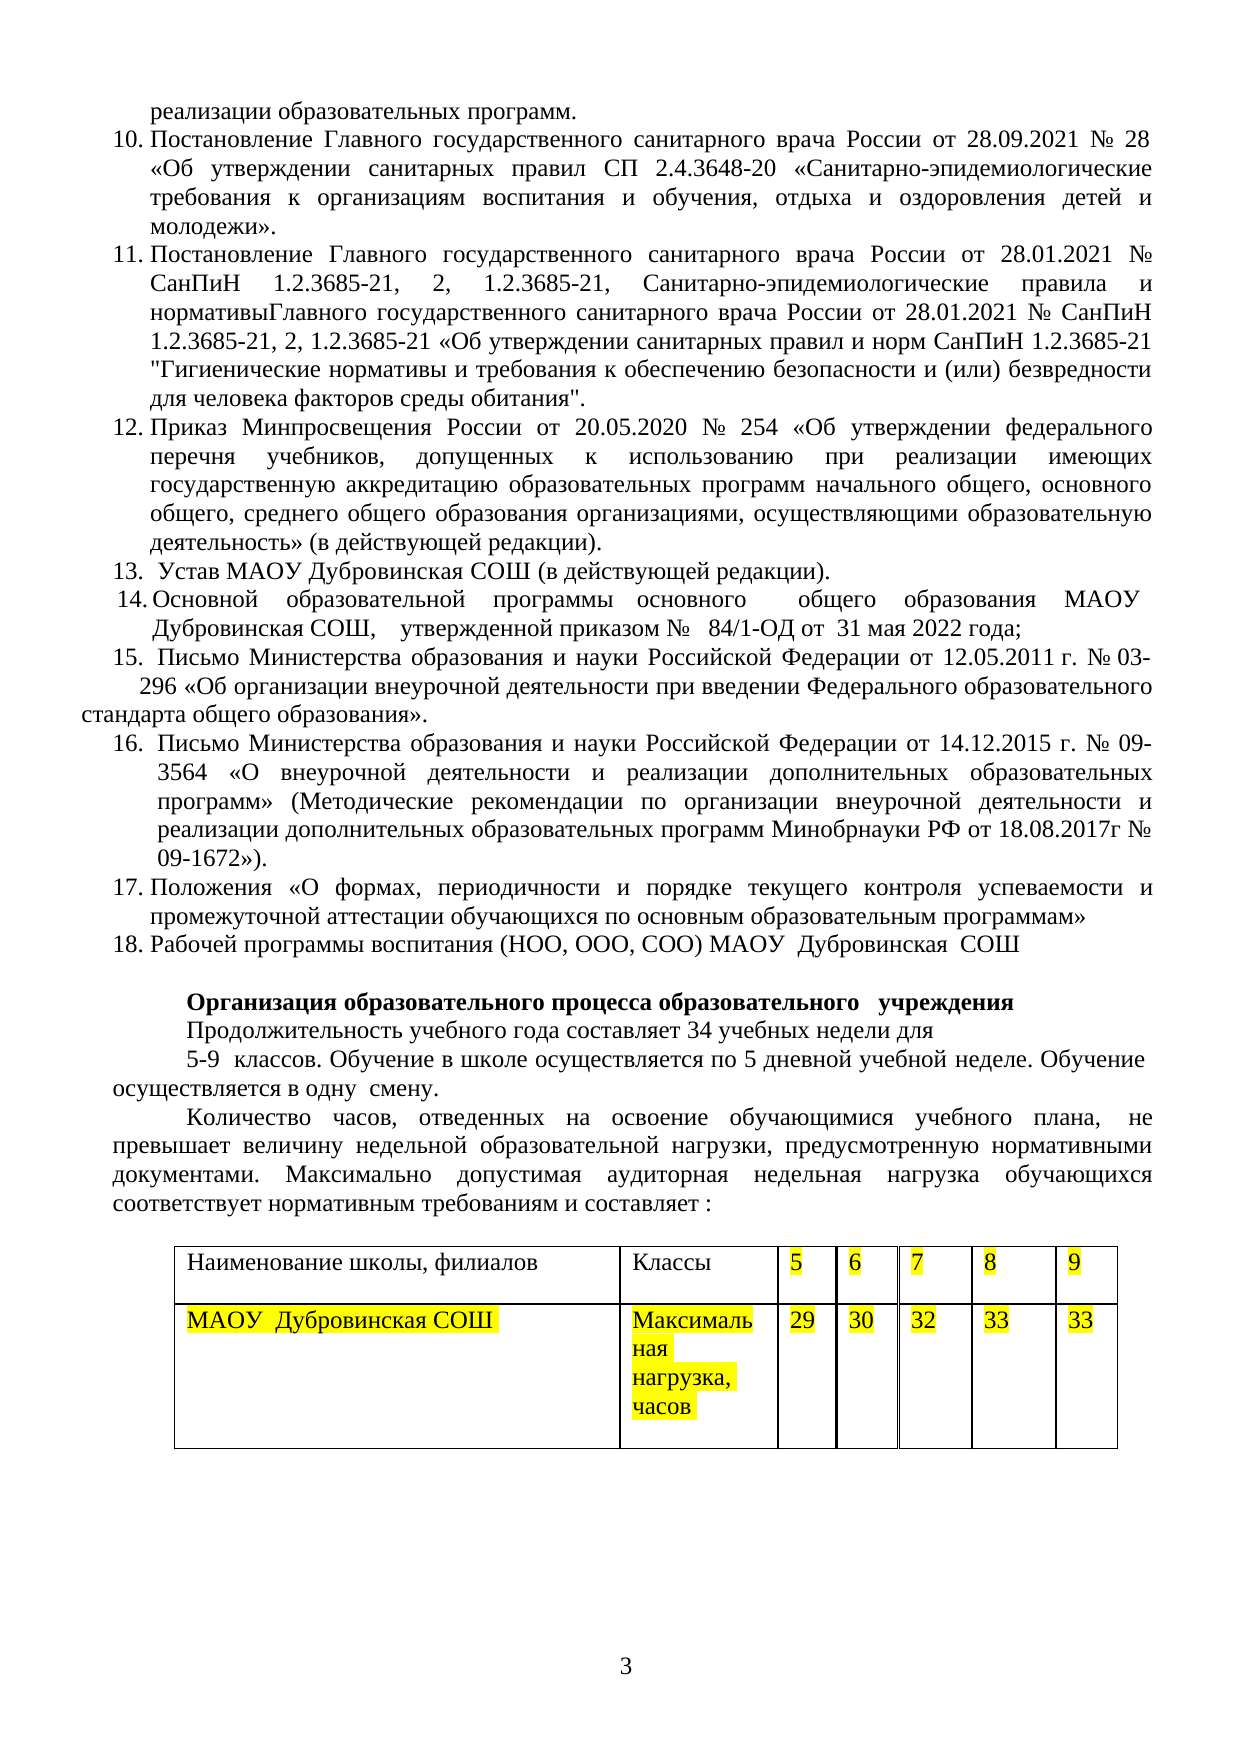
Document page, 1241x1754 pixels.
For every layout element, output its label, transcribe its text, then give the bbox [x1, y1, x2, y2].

table_cell 33 [973, 1305, 1055, 1448]
table_header 9 [1057, 1247, 1117, 1303]
list Постановление Главного государственного санитарного врача России от 28.09.2021 № 28 [112, 124, 1211, 153]
text 296 «Об организации внеурочной деятельности при введении Федерального образовательного стандарта общего образования». [81, 671, 1153, 728]
table_cell Максимальная нагрузка, часов [621, 1305, 777, 1448]
list Постановление Главного государственного санитарного врача России от 28.01.2021 № СанПиН 1.2.3685-21, 2, 1.2.3685-21, Санитарно-эпидемиологические правила и нормативыГлавного государственного санитарного врача России от 28.01.2021 № СанПиН 1.2.3685-21, 2, 1.2.3685-21 «Об утверждении санитарных правил и норм СанПиН 1.2.3685-21 "Гигиенические нормативы и требования к обеспечению безопасности и (или) безвредности для человека факторов среды обитания". [112, 239, 1153, 412]
text Организация образовательного процесса образовательного учреждения [186, 987, 1211, 1016]
table_header 7 [900, 1247, 971, 1303]
table_header 5 [779, 1247, 835, 1303]
table_header Классы [621, 1247, 777, 1303]
table_header 6 [838, 1247, 897, 1303]
list Положения «О формах, периодичности и порядке текущего контроля успеваемости и промежуточной аттестации обучающихся по основным образовательным программам» [112, 872, 1153, 929]
table_cell 30 [838, 1305, 897, 1448]
list Приказ Минпросвещения России от 20.05.2020 № 254 «Об утверждении федерального перечня учебников, допущенных к использованию при реализации имеющих государственную аккредитацию образовательных программ начального общего, основного общего, среднего общего образования организациями, осуществляющими образовательную деятельность» (в действующей редакции). [112, 412, 1153, 556]
list Рабочей программы воспитания (НОО, ООО, СОО) МАОУ Дубровинская СОШ [112, 929, 1153, 958]
table_cell 32 [900, 1305, 971, 1448]
table_cell МАОУ Дубровинская СОШ [175, 1305, 619, 1448]
table_cell 29 [779, 1305, 835, 1448]
text Продолжительность учебного года составляет 34 учебных недели для [112, 1016, 1145, 1044]
list Письмо Министерства образования и науки Российской Федерации от 14.12.2015 г. № 09- 3564 «О внеурочной деятельности и реализации дополнительных образовательных программ» (Методические рекомендации по организации внеурочной деятельности и реализации дополнительных образовательных программ Минобрнауки РФ от 18.08.2017г № 09-1672»). [112, 728, 1152, 872]
list Письмо Министерства образования и науки Российской Федерации от 12.05.2011 г. № 03- [112, 642, 1211, 671]
list Основной образовательной программы основного общего образования МАОУ Дубровинская СОШ, утвержденной приказом № 84/1-ОД от 31 мая 2022 года; [117, 584, 1140, 642]
list реализации образовательных программ. [112, 96, 1153, 124]
table_header 8 [973, 1247, 1055, 1303]
list Устав МАОУ Дубровинская СОШ (в действующей редакции). [112, 556, 1211, 584]
text 5-9 классов. Обучение в школе осуществляется по 5 дневной учебной неделе. Обучение осуществляется в одну смену. [112, 1044, 1145, 1102]
table_header Наименование школы, филиалов [175, 1247, 619, 1303]
table_cell 33 [1057, 1305, 1117, 1448]
text «Об утверждении санитарных правил СП 2.4.3648-20 «Санитарно-эпидемиологические требования к организациям воспитания и обучения, отдыха и оздоровления детей и молодежи». [150, 153, 1153, 239]
text Количество часов, отведенных на освоение обучающимися учебного плана, не превышает величину недельной образовательной нагрузки, предусмотренную нормативными документами. Максимально допустимая аудиторная недельная нагрузка обучающихся соответствует нормативным требованиям и составляет : [112, 1102, 1153, 1217]
